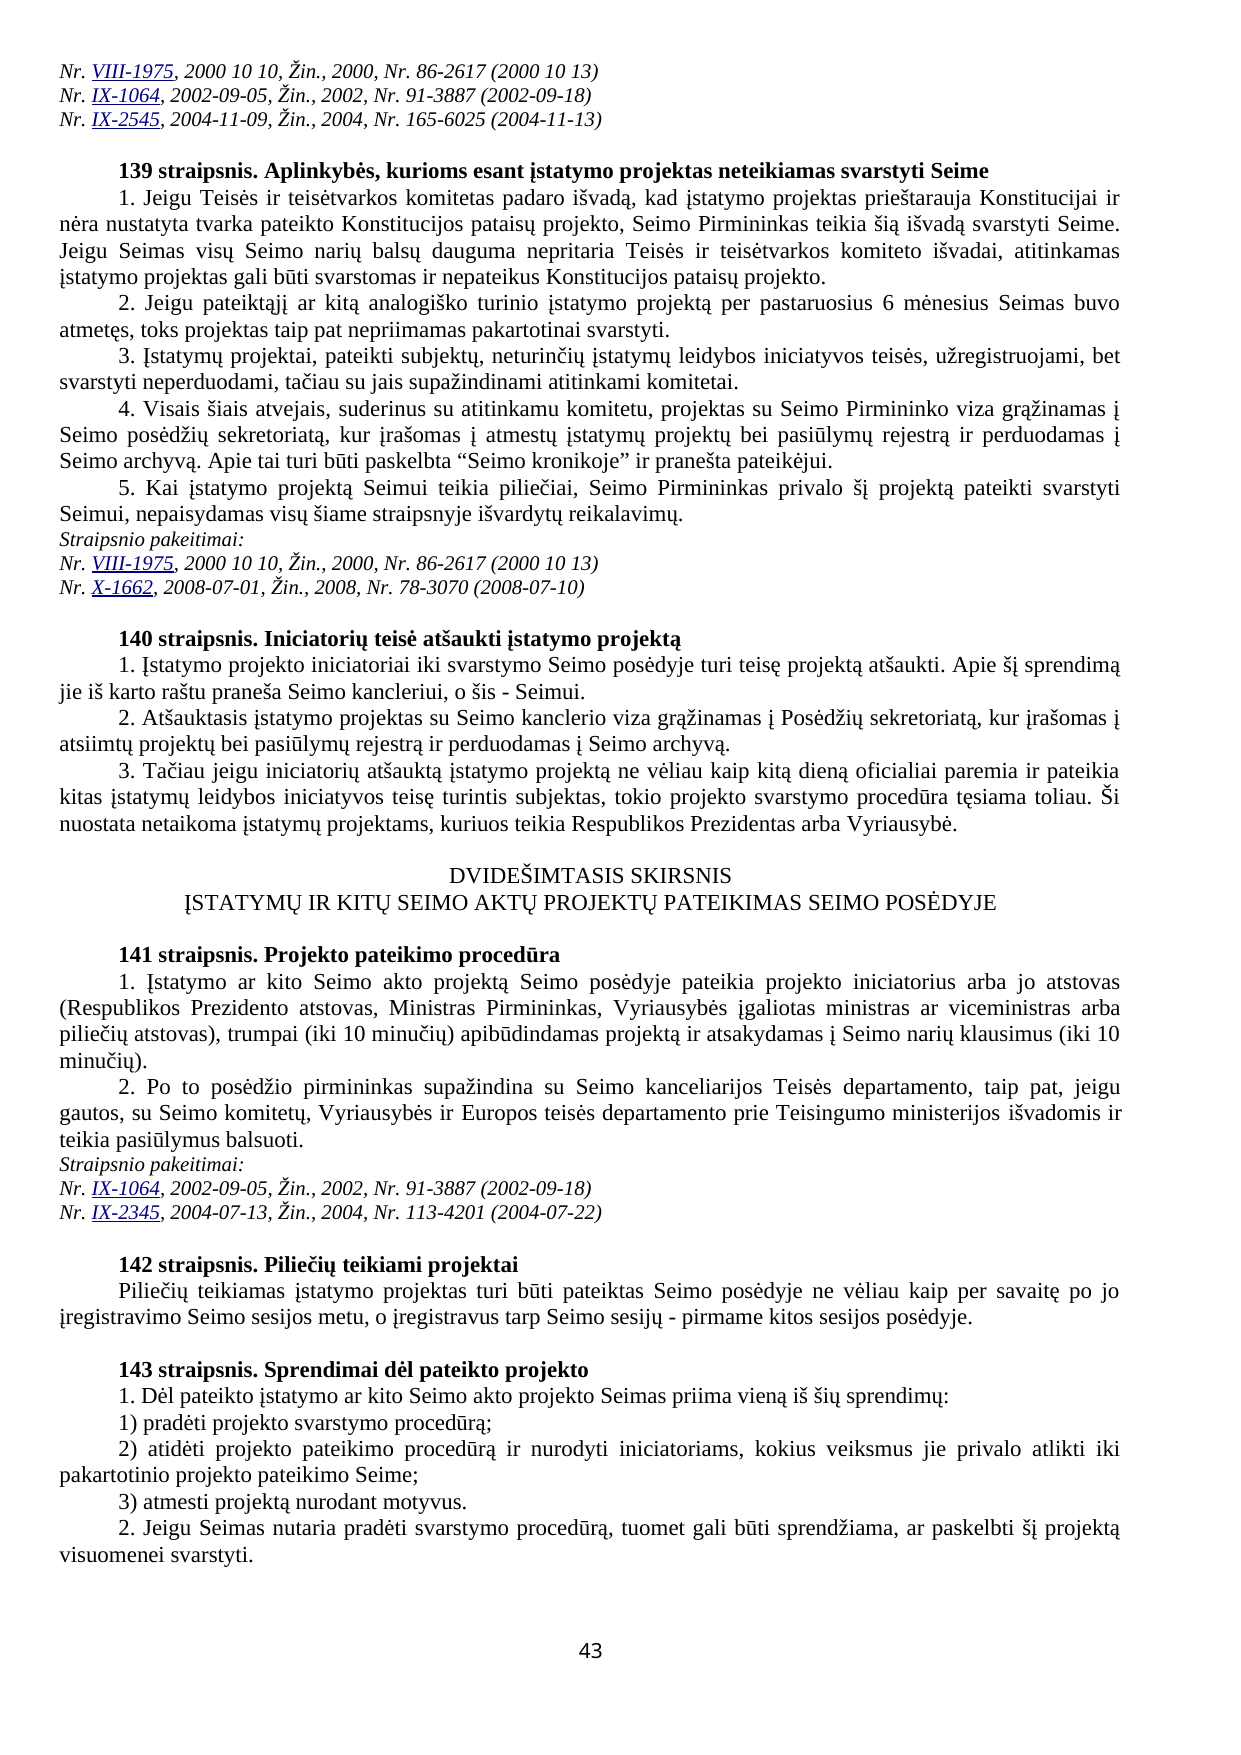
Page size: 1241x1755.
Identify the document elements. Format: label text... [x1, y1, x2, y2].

text Nr. IX-1064, 2002-09-05, Žin., 2002, Nr. 91-3887 (2002-09-18) [59, 1176, 1122, 1200]
text 3) atmesti projektą nurodant motyvus. [59, 1488, 1122, 1514]
text Straipsnio pakeitimai: [59, 527, 1122, 551]
text Nr. IX-2345, 2004-07-13, Žin., 2004, Nr. 113-4201 (2004-07-22) [59, 1200, 1122, 1224]
text 3. Įstatymų projektai, pateikti subjektų, neturinčių įstatymų leidybos iniciatyvos teisės, užregistruojami, bet svarstyti neperduodami, tačiau su jais supažindinami atitinkami komitetai. [59, 342, 1122, 395]
text 5. Kai įstatymo projektą Seimui teikia piliečiai, Seimo Pirmininkas privalo šį projektą pateikti svarstyti Seimui, nepaisydamas visų šiame straipsnyje išvardytų reikalavimų. [59, 474, 1122, 527]
text 1. Jeigu Teisės ir teisėtvarkos komitetas padaro išvadą, kad įstatymo projektas prieštarauja Konstitucijai ir nėra nustatyta tvarka pateikto Konstitucijos pataisų projekto, Seimo Pirmininkas teikia šią išvadą svarstyti Seime. Jeigu Seimas visų Seimo narių balsų dauguma nepritaria Teisės ir teisėtvarkos komiteto išvadai, atitinkamas įstatymo projektas gali būti svarstomas ir nepateikus Konstitucijos pataisų projekto. [59, 184, 1122, 289]
text 4. Visais šiais atvejais, suderinus su atitinkamu komitetu, projektas su Seimo Pirmininko viza grąžinamas į Seimo posėdžių sekretoriatą, kur įrašomas į atmestų įstatymų projektų bei pasiūlymų rejestrą ir perduodamas į Seimo archyvą. Apie tai turi būti paskelbta “Seimo kronikoje” ir pranešta pateikėjui. [59, 395, 1122, 474]
text 1. Dėl pateikto įstatymo ar kito Seimo akto projekto Seimas priima vieną iš šių sprendimų: [59, 1382, 1122, 1409]
text 1. Įstatymo ar kito Seimo akto projektą Seimo posėdyje pateikia projekto iniciatorius arba jo atstovas (Respublikos Prezidento atstovas, Ministras Pirmininkas, Vyriausybės įgaliotas ministras ar viceministras arba piliečių atstovas), trumpai (iki 10 minučių) apibūdindamas projektą ir atsakydamas į Seimo narių klausimus (iki 10 minučių). [59, 968, 1122, 1073]
text 3. Tačiau jeigu iniciatorių atšauktą įstatymo projektą ne vėliau kaip kitą dieną oficialiai paremia ir pateikia kitas įstatymų leidybos iniciatyvos teisę turintis subjektas, tokio projekto svarstymo procedūra tęsiama toliau. Ši nuostata netaikoma įstatymų projektams, kuriuos teikia Respublikos Prezidentas arba Vyriausybė. [59, 757, 1122, 836]
text 2) atidėti projekto pateikimo procedūrą ir nurodyti iniciatoriams, kokius veiksmus jie privalo atlikti iki pakartotinio projekto pateikimo Seime; [59, 1435, 1122, 1488]
text 1) pradėti projekto svarstymo procedūrą; [59, 1409, 1122, 1435]
text DVIDEŠIMTASIS SKIRSNIS [59, 862, 1122, 889]
text 2. Po to posėdžio pirmininkas supažindina su Seimo kanceliarijos Teisės departamento, taip pat, jeigu gautos, su Seimo komitetų, Vyriausybės ir Europos teisės departamento prie Teisingumo ministerijos išvadomis ir teikia pasiūlymus balsuoti. [59, 1073, 1122, 1152]
text 2. Jeigu pateiktąjį ar kitą analogiško turinio įstatymo projektą per pastaruosius 6 mėnesius Seimas buvo atmetęs, toks projektas taip pat nepriimamas pakartotinai svarstyti. [59, 289, 1122, 342]
text 140 straipsnis. Iniciatorių teisė atšaukti įstatymo projektą [59, 625, 1122, 651]
text 2. Jeigu Seimas nutaria pradėti svarstymo procedūrą, tuomet gali būti sprendžiama, ar paskelbti šį projektą visuomenei svarstyti. [59, 1514, 1122, 1567]
text 142 straipsnis. Piliečių teikiami projektai [59, 1251, 1122, 1277]
text Nr. VIII-1975, 2000 10 10, Žin., 2000, Nr. 86-2617 (2000 10 13) [59, 59, 1122, 83]
text Nr. IX-2545, 2004-11-09, Žin., 2004, Nr. 165-6025 (2004-11-13) [59, 107, 1122, 131]
text Nr. X-1662, 2008-07-01, Žin., 2008, Nr. 78-3070 (2008-07-10) [59, 575, 1122, 599]
text Piliečių teikiamas įstatymo projektas turi būti pateiktas Seimo posėdyje ne vėliau kaip per savaitę po jo įregistravimo Seimo sesijos metu, o įregistravus tarp Seimo sesijų - pirmame kitos sesijos posėdyje. [59, 1277, 1122, 1330]
text 143 straipsnis. Sprendimai dėl pateikto projekto [59, 1356, 1122, 1382]
text 1. Įstatymo projekto iniciatoriai iki svarstymo Seimo posėdyje turi teisę projektą atšaukti. Apie šį sprendimą jie iš karto raštu praneša Seimo kancleriui, o šis - Seimui. [59, 651, 1122, 704]
text 2. Atšauktasis įstatymo projektas su Seimo kanclerio viza grąžinamas į Posėdžių sekretoriatą, kur įrašomas į atsiimtų projektų bei pasiūlymų rejestrą ir perduodamas į Seimo archyvą. [59, 704, 1122, 757]
text Straipsnio pakeitimai: [59, 1152, 1122, 1176]
text 141 straipsnis. Projekto pateikimo procedūra [59, 941, 1122, 968]
text Nr. VIII-1975, 2000 10 10, Žin., 2000, Nr. 86-2617 (2000 10 13) [59, 551, 1122, 575]
text Nr. IX-1064, 2002-09-05, Žin., 2002, Nr. 91-3887 (2002-09-18) [59, 83, 1122, 107]
text 139 straipsnis. Aplinkybės, kurioms esant įstatymo projektas neteikiamas svarstyti Seime [118, 158, 1122, 184]
text ĮSTATYMŲ IR KITŲ SEIMO AKTŲ PROJEKTŲ PATEIKIMAS SEIMO POSĖDYJE [59, 889, 1122, 915]
